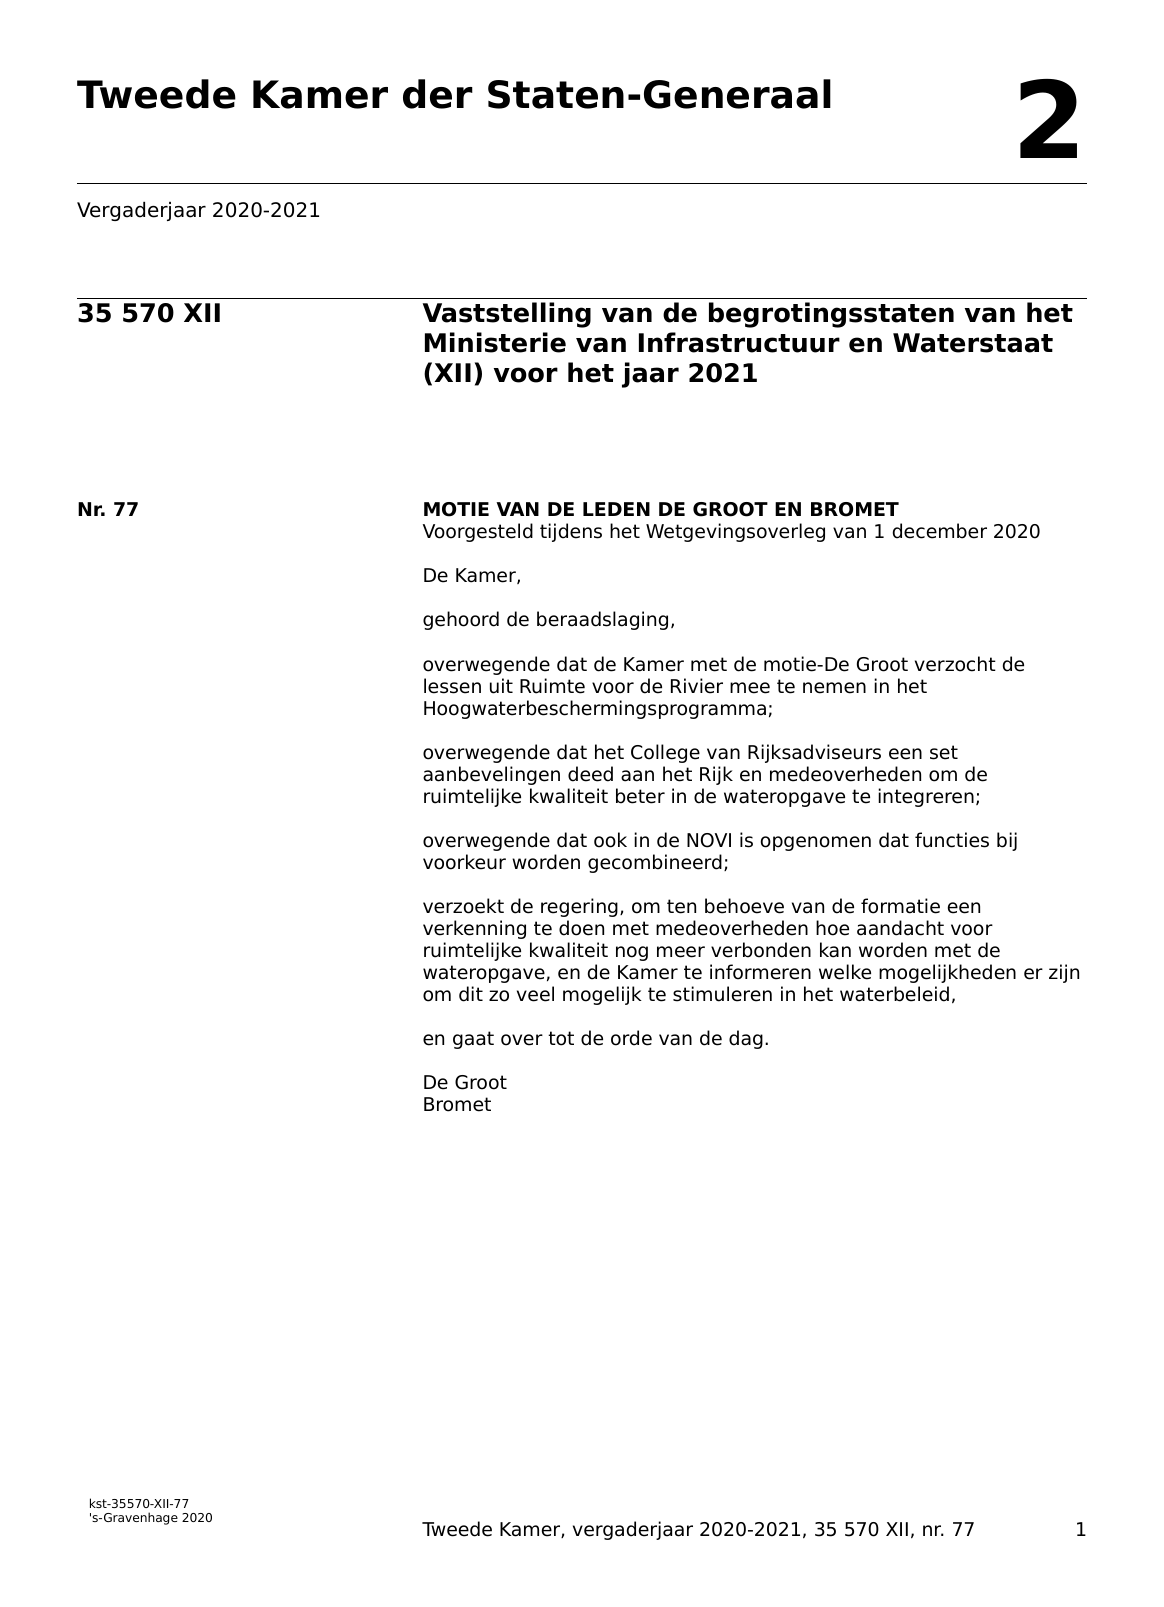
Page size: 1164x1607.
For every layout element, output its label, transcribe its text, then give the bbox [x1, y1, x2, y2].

table_header 2 [886, 59, 1087, 183]
text kst-35570-XII-77 [88, 1497, 323, 1511]
text en gaat over tot de orde van de dag. [422, 1028, 1087, 1050]
text Bromet [422, 1094, 1087, 1116]
subtitle Nr. 77 MOTIE VAN DE LEDEN DE GROOT EN BROMET [77, 499, 1087, 521]
text overwegende dat het College van Rijksadviseurs een set aanbevelingen deed aan het Rijk en medeoverheden om de ruimtelijke kwaliteit beter in de wateropgave te integreren; [422, 742, 1087, 808]
subtitle 35 570 XII Vaststelling van de begrotingsstaten van het Ministerie van Infrastructuur en Waterstaat (XII) voor het jaar 2021 [77, 299, 1087, 388]
text overwegende dat ook in de NOVI is opgenomen dat functies bij voorkeur worden gecombineerd; [422, 830, 1087, 874]
text De Kamer, [422, 565, 1087, 587]
text verzoekt de regering, om ten behoeve van de formatie een verkenning te doen met medeoverheden hoe aandacht voor ruimtelijke kwaliteit nog meer verbonden kan worden met de wateropgave, en de Kamer te informeren welke mogelijkheden er zijn om dit zo veel mogelijk te stimuleren in het waterbeleid, [422, 896, 1087, 1006]
text De Groot [422, 1072, 1087, 1094]
text Voorgesteld tijdens het Wetgevingsoverleg van 1 december 2020 [422, 521, 1087, 543]
text gehoord de beraadslaging, [422, 609, 1087, 631]
text overwegende dat de Kamer met de motie-De Groot verzocht de lessen uit Ruimte voor de Rivier mee te nemen in het Hoogwaterbeschermingsprogramma; [422, 653, 1087, 719]
text 's-Gravenhage 2020 [88, 1511, 323, 1525]
table_cell Vergaderjaar 2020-2021 [77, 184, 1087, 298]
table_header Tweede Kamer der Staten-Generaal [77, 59, 886, 183]
